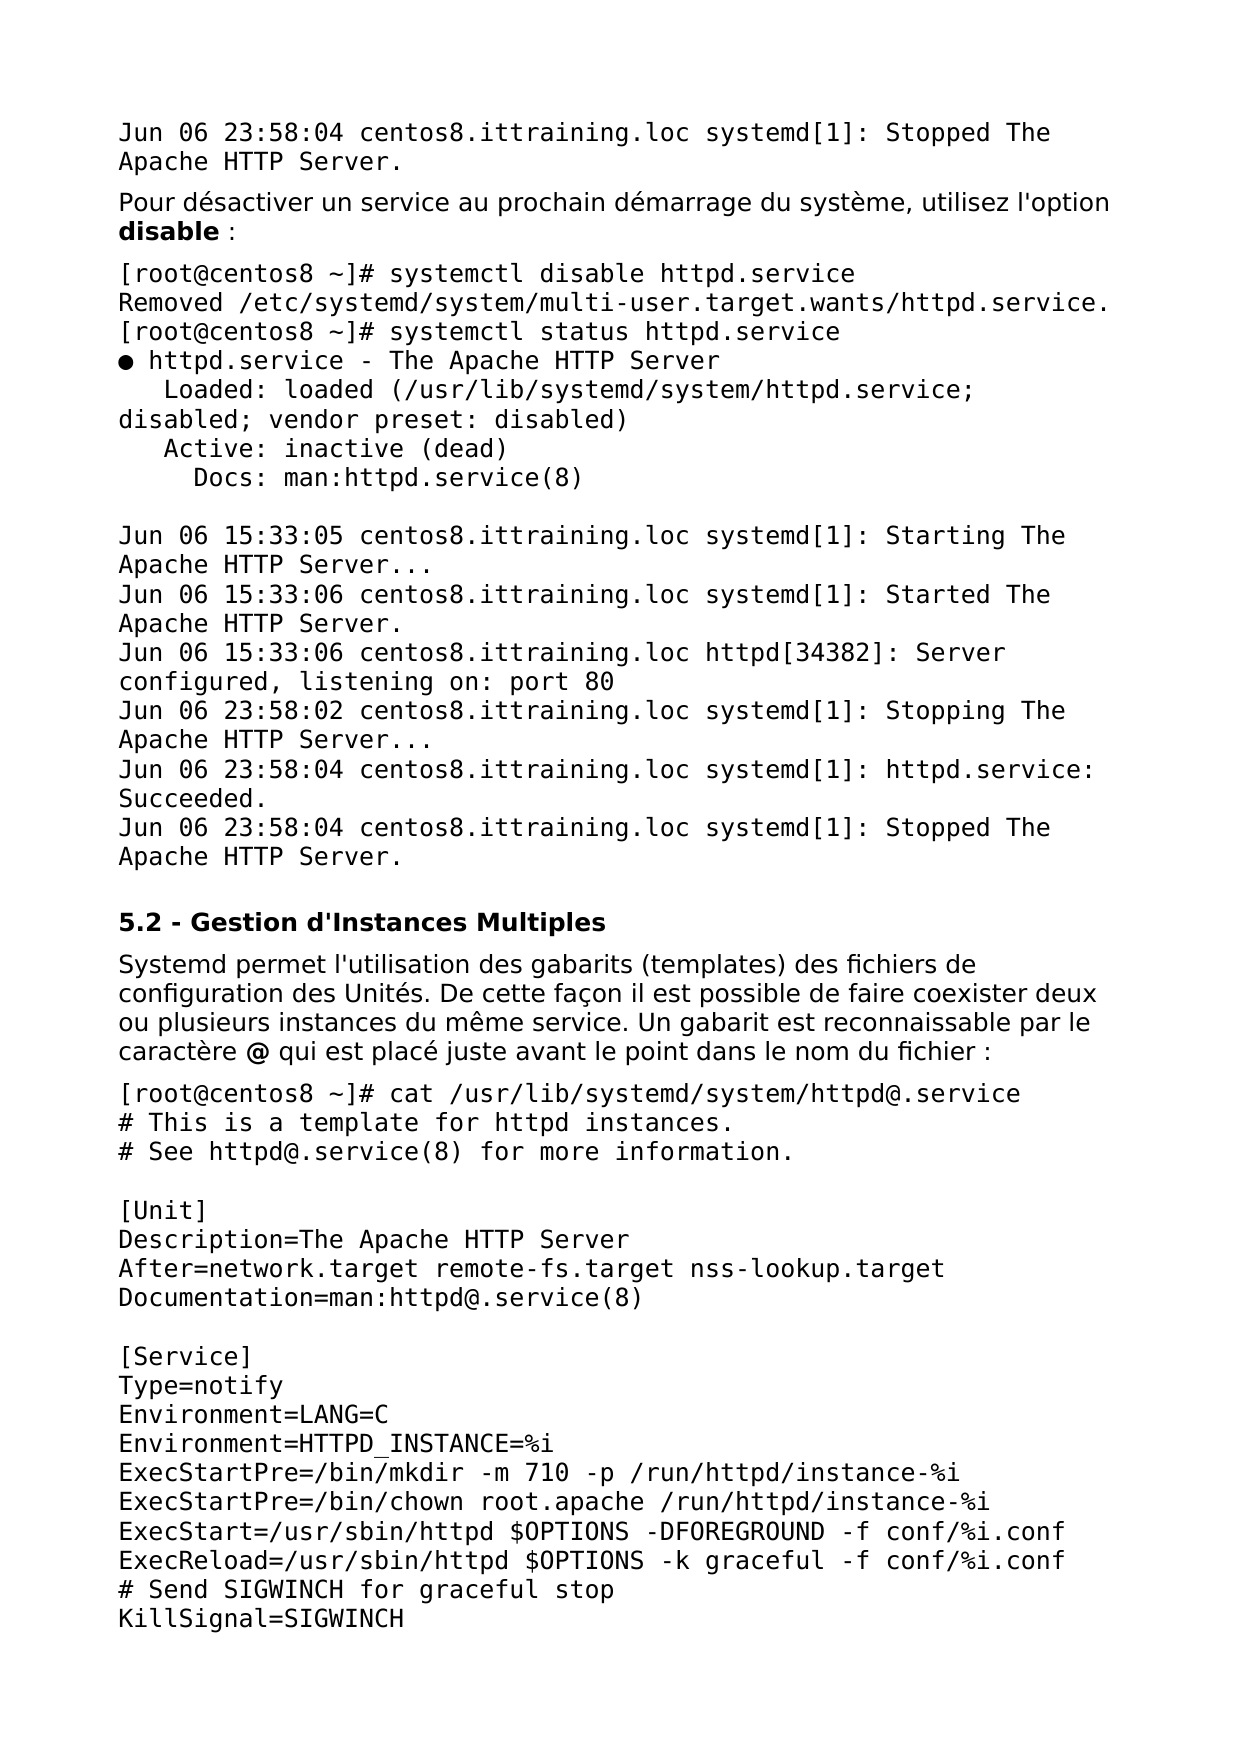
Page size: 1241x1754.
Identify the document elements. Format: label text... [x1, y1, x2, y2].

text [root@centos8 ~]# cat /usr/lib/systemd/system/httpd@.service # This is a template for httpd instances. # See httpd@.service(8) for more information. [Unit] Description=The Apache HTTP Server After=network.target remote-fs.target nss-lookup.target Documentation=man:httpd@.service(8) [Service] Type=notify Environment=LANG=C Environment=HTTPD_INSTANCE=%i ExecStartPre=/bin/mkdir -m 710 -p /run/httpd/instance-%i ExecStartPre=/bin/chown root.apache /run/httpd/instance-%i ExecStart=/usr/sbin/httpd $OPTIONS -DFOREGROUND -f conf/%i.conf ExecReload=/usr/sbin/httpd $OPTIONS -k graceful -f conf/%i.conf # Send SIGWINCH for graceful stop KillSignal=SIGWINCH [118, 1079, 1122, 1633]
text Systemd permet l'utilisation des gabarits (templates) des fichiers de configuration des Unités. De cette façon il est possible de faire coexister deux ou plusieurs instances du même service. Un gabarit est reconnaissable par le caractère @ qui est placé juste avant le point dans le nom du fichier : [118, 950, 1122, 1067]
text [root@centos8 ~]# systemctl disable httpd.service Removed /etc/systemd/system/multi-user.target.wants/httpd.service. [root@centos8 ~]# systemctl status httpd.service ● httpd.service - The Apache HTTP Server Loaded: loaded (/usr/lib/systemd/system/httpd.service; disabled; vendor preset: disabled) Active: inactive (dead) Docs: man:httpd.service(8) Jun 06 15:33:05 centos8.ittraining.loc systemd[1]: Starting The Apache HTTP Server... Jun 06 15:33:06 centos8.ittraining.loc systemd[1]: Started The Apache HTTP Server. Jun 06 15:33:06 centos8.ittraining.loc httpd[34382]: Server configured, listening on: port 80 Jun 06 23:58:02 centos8.ittraining.loc systemd[1]: Stopping The Apache HTTP Server... Jun 06 23:58:04 centos8.ittraining.loc systemd[1]: httpd.service: Succeeded. Jun 06 23:58:04 centos8.ittraining.loc systemd[1]: Stopped The Apache HTTP Server. [118, 259, 1122, 872]
text Jun 06 23:58:04 centos8.ittraining.loc systemd[1]: Stopped The Apache HTTP Server. [118, 118, 1122, 176]
text Pour désactiver un service au prochain démarrage du système, utilisez l'option disable : [118, 188, 1122, 247]
subtitle 5.2 - Gestion d'Instances Multiples [118, 908, 1122, 937]
